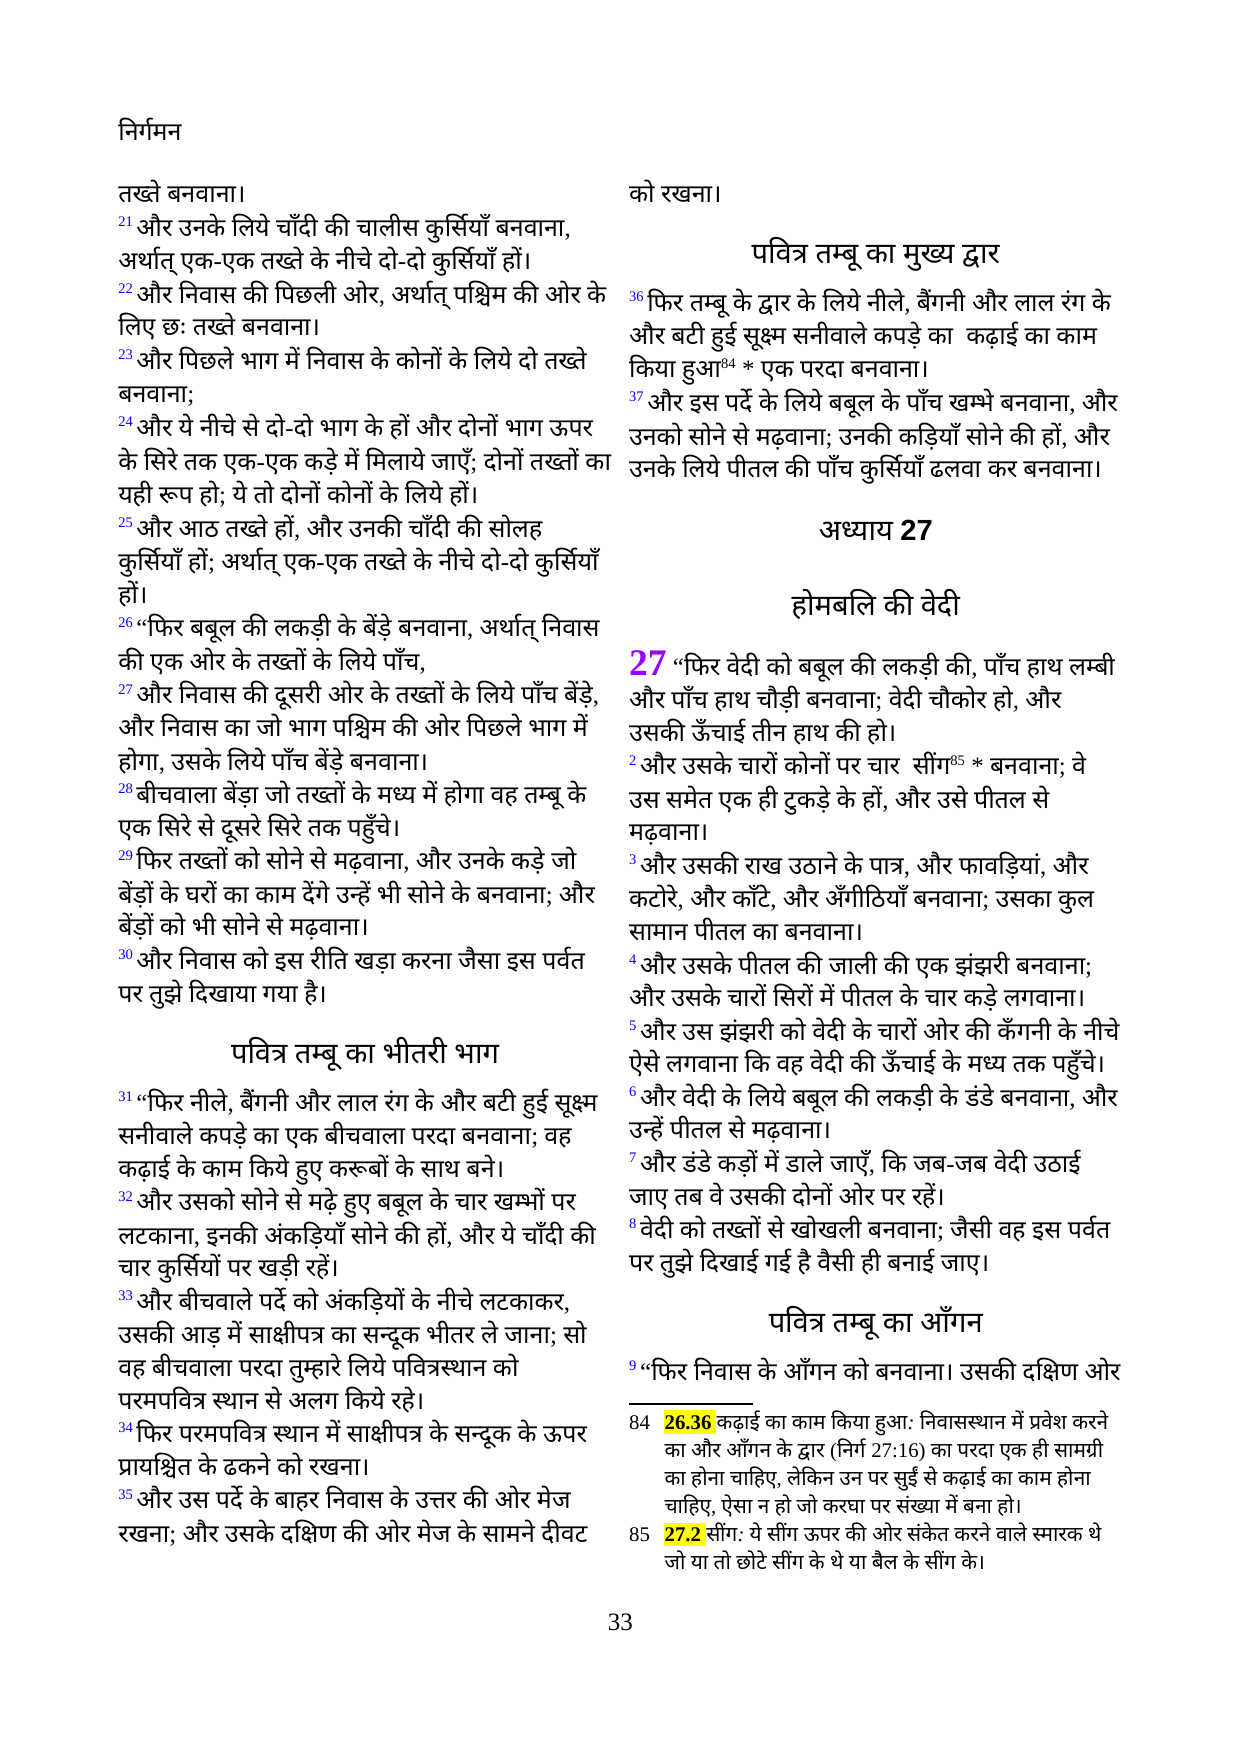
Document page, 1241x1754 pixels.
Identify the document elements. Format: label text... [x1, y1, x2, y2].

text 7 और डंडे कड़ों में डाले जाएँ, कि जब-जब वेदी उठाई जाए तब वे उसकी दोनों ओर पर रहें। [629, 1149, 1122, 1215]
text 30 और निवास को इस रीति खड़ा करना जैसा इस पर्वत पर तुझे दिखाया गया है। [118, 946, 611, 1012]
subtitle पवित्र तम्बू का मुख्य द्वार [629, 238, 1122, 276]
subtitle पवित्र तम्बू का भीतरी भाग [118, 1037, 611, 1075]
text 35 और उस पर्दे के बाहर निवास के उत्तर की ओर मेज रखना; और उसके दक्षिण की ओर मेज के सामने दीवट [118, 1486, 611, 1553]
text 28 बीचवाला बेंड़ा जो तख्तों के मध्य में होगा वह तम्बू के एक सिरे से दूसरे सिरे तक पहुँचे। [118, 780, 611, 846]
subtitle पवित्र तम्बू का आँगन [629, 1306, 1122, 1344]
text तख्ते बनवाना। [118, 180, 611, 213]
text 27 “फिर वेदी को बबूल की लकड़ी की, पाँच हाथ लम्बी और पाँच हाथ चौड़ी बनवाना; वेदी चौकोर हो, और उसकी ऊँचाई तीन हाथ की हो। [629, 640, 1122, 751]
text 26.36 कढ़ाई का काम किया हुआ: निवासस्थान में प्रवेश करने का और आँगन के द्वार (निर्ग 27:16) का परदा एक ही सामग्री का होना चाहिए, लेकिन उन पर सुईं से कढ़ाई का काम होना चाहिए, ऐसा न हो जो करघा पर संख्या में बना हो। [629, 1410, 1122, 1522]
text 21 और उनके लिये चाँदी की चालीस कुर्सियाँ बनवाना, अर्थात् एक-एक तख्ते के नीचे दो-दो कुर्सियाँ हों। [118, 213, 611, 280]
text 9 “फिर निवास के आँगन को बनवाना। उसकी दक्षिण ओर [629, 1357, 1122, 1391]
text 4 और उसके पीतल की जाली की एक झंझरी बनवाना; और उसके चारों सिरों में पीतल के चार कड़े लगवाना। [629, 951, 1122, 1017]
text 22 और निवास की पिछली ओर, अर्थात् पश्चिम की ओर के लिए छः तख्ते बनवाना। [118, 280, 611, 346]
text 2 और उसके चारों कोनों पर चार सींग * बनवाना; वे उस समेत एक ही टुकड़े के हों, और उसे पीतल से मढ़वाना। [629, 751, 1122, 851]
text 3 और उसकी राख उठाने के पात्र, और फावड़ियां, और कटोरे, और काँटे, और अँगीठियाँ बनवाना; उसका कुल सामान पीतल का बनवाना। [629, 851, 1122, 951]
text 25 और आठ तख्ते हों, और उनकी चाँदी की सोलह कुर्सियाँ हों; अर्थात् एक-एक तख्ते के नीचे दो-दो कुर्सियाँ हों। [118, 514, 611, 613]
text 31 “फिर नीले, बैंगनी और लाल रंग के और बटी हुई सूक्ष्म सनीवाले कपड़े का एक बीचवाला परदा बनवाना; वह कढ़ाई के काम किये हुए करूबों के साथ बने। [118, 1088, 611, 1187]
text 26 “फिर बबूल की लकड़ी के बेंड़े बनवाना, अर्थात् निवास की एक ओर के तख्तों के लिये पाँच, [118, 613, 611, 681]
text 29 फिर तख्तों को सोने से मढ़वाना, और उनके कड़े जो बेंड़ों के घरों का काम देंगे उन्हें भी सोने के बनवाना; और बेंड़ों को भी सोने से मढ़वाना। [118, 846, 611, 946]
text को रखना। [629, 180, 1122, 213]
text 37 और इस पर्दे के लिये बबूल के पाँच खम्भे बनवाना, और उनको सोने से मढ़वाना; उनकी कड़ियाँ सोने की हों, और उनके लिये पीतल की पाँच कुर्सियाँ ढलवा कर बनवाना। [629, 388, 1122, 488]
text 34 फिर परमपवित्र स्थान में साक्षीपत्र के सन्दूक के ऊपर प्रायश्चित के ढकने को रखना। [118, 1419, 611, 1486]
text 23 और पिछले भाग में निवास के कोनों के लिये दो तख्ते बनवाना; [118, 346, 611, 413]
subtitle होमबलि की वेदी [629, 589, 1122, 627]
text 5 और उस झंझरी को वेदी के चारों ओर की कँगनी के नीचे ऐसे लगवाना कि वह वेदी की ऊँचाई के मध्य तक पहुँचे। [629, 1017, 1122, 1083]
text 33 और बीचवाले पर्दे को अंकड़ियों के नीचे लटकाकर, उसकी आड़ में साक्षीपत्र का सन्दूक भीतर ले जाना; सो वह बीचवाला परदा तुम्हारे लिये पवित्रस्थान को परमपवित्र स्थान से अलग किये रहे। [118, 1287, 611, 1419]
text 8 वेदी को तख्तों से खोखली बनवाना; जैसी वह इस पर्वत पर तुझे दिखाई गई है वैसी ही बनाई जाए। [629, 1215, 1122, 1281]
text 27 और निवास की दूसरी ओर के तख्तों के लिये पाँच बेंड़े, और निवास का जो भाग पश्चिम की ओर पिछले भाग में होगा, उसके लिये पाँच बेंड़े बनवाना। [118, 681, 611, 780]
text 36 फिर तम्बू के द्वार के लिये नीले, बैंगनी और लाल रंग के और बटी हुई सूक्ष्म सनीवाले कपड़े का कढ़ाई का काम किया हुआ * एक परदा बनवाना। [629, 288, 1122, 388]
text 32 और उसको सोने से मढ़े हुए बबूल के चार खम्भों पर लटकाना, इनकी अंकड़ियाँ सोने की हों, और ये चाँदी की चार कुर्सियों पर खड़ी रहें। [118, 1187, 611, 1287]
text 24 और ये नीचे से दो-दो भाग के हों और दोनों भाग ऊपर के सिरे तक एक-एक कड़े में मिलाये जाएँ; दोनों तख्तों का यही रूप हो; ये तो दोनों कोनों के लिये हों। [118, 413, 611, 514]
text 27.2 सींग: ये सींग ऊपर की ओर संकेत करने वाले स्मारक थे जो या तो छोटे सींग के थे या बैल के सींग के। [629, 1522, 1122, 1578]
text अध्याय 27 [629, 513, 1122, 552]
text 6 और वेदी के लिये बबूल की लकड़ी के डंडे बनवाना, और उन्हें पीतल से मढ़वाना। [629, 1083, 1122, 1149]
